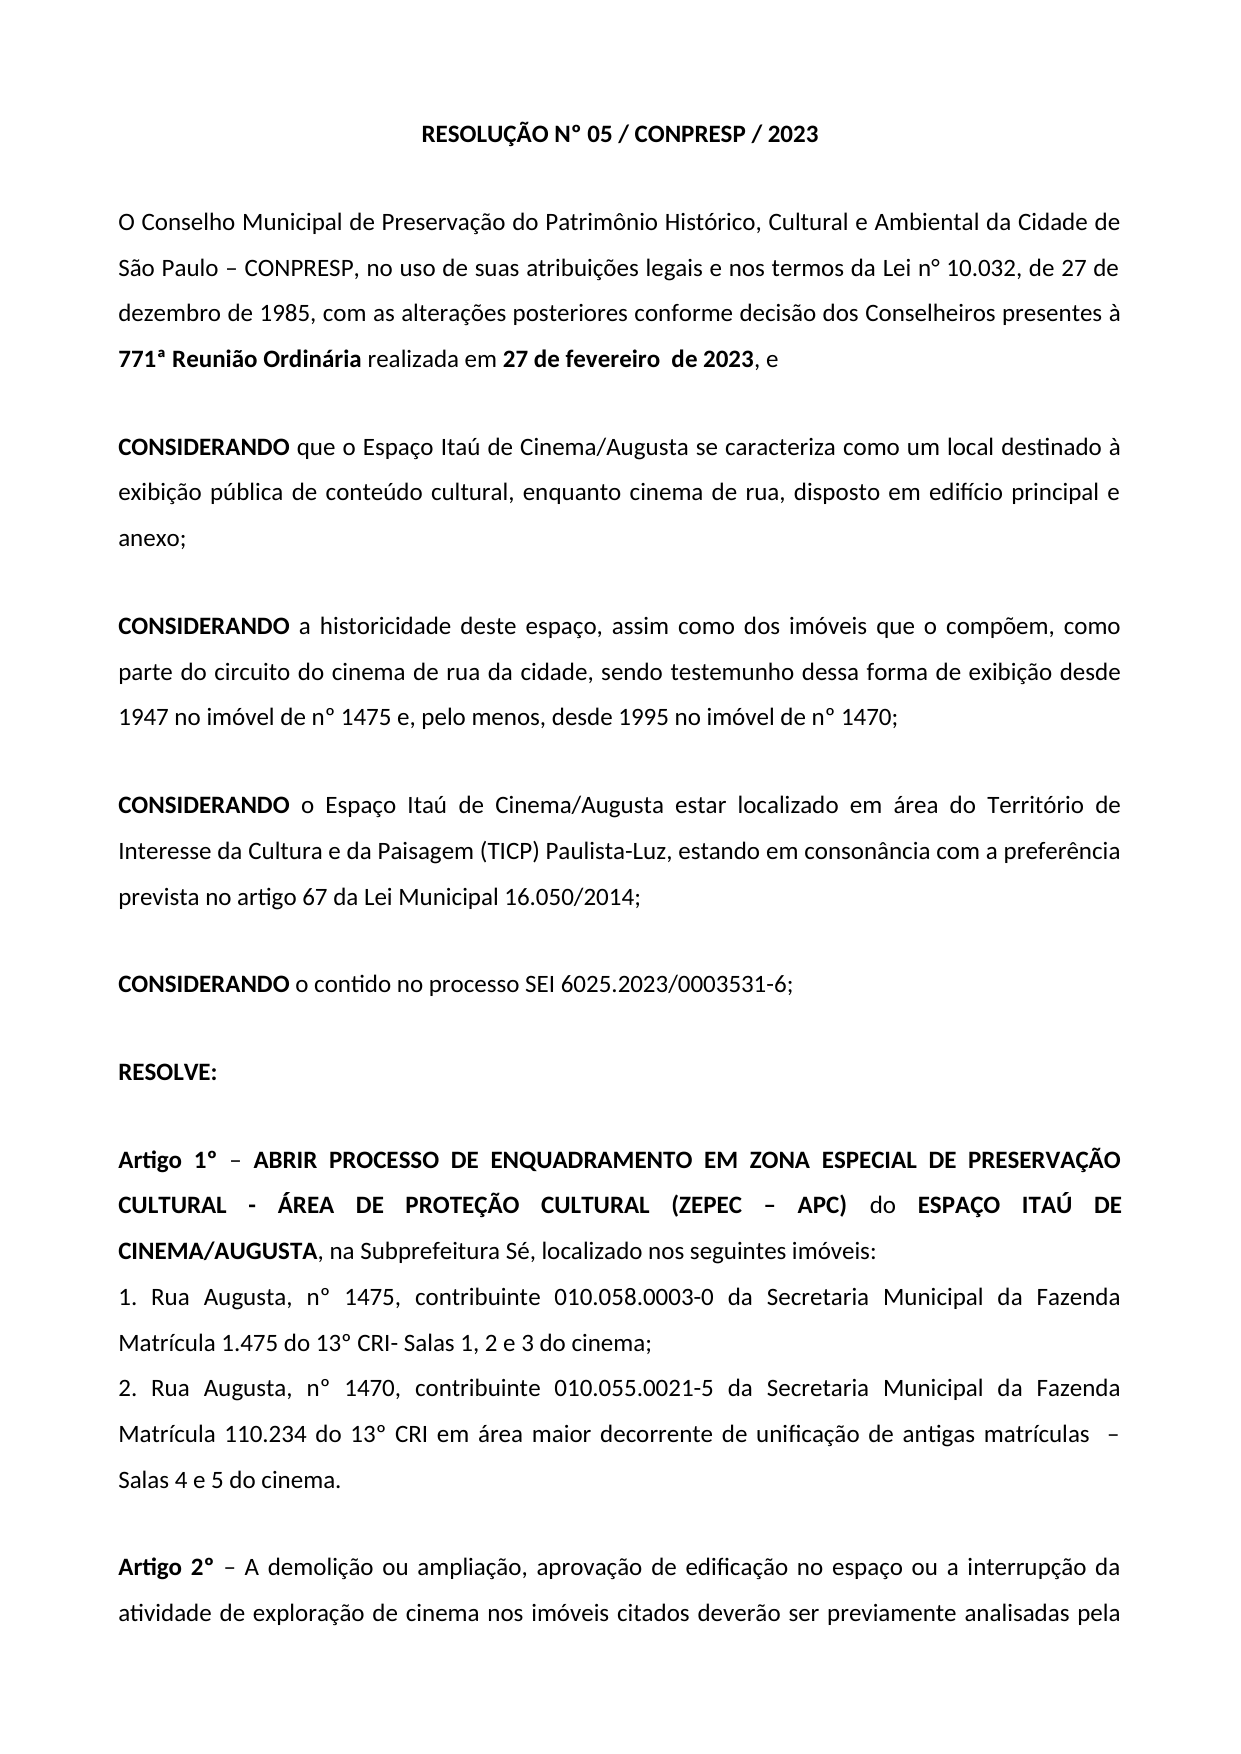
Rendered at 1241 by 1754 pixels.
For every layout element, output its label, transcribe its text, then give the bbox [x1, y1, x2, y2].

text 2. Rua Augusta, nº 1470, contribuinte 010.055.0021-5 da Secretaria Municipal da Fazenda Matrícula 110.234 do 13º CRI em área maior decorrente de unificação de antigas matrículas – Salas 4 e 5 do cinema. [118, 1372, 1122, 1494]
text CONSIDERANDO o Espaço Itaú de Cinema/Augusta estar localizado em área do Território de Interesse da Cultura e da Paisagem (TICP) Paulista-Luz, estando em consonância com a preferência prevista no artigo 67 da Lei Municipal 16.050/2014; [118, 789, 1122, 911]
text Artigo 2º – A demolição ou ampliação, aprovação de edificação no espaço ou a interrupção da atividade de exploração de cinema nos imóveis citados deverão ser previamente analisadas pela [118, 1552, 1122, 1628]
text RESOLUÇÃO Nº 05 / CONPRESP / 2023 [118, 118, 1122, 149]
text RESOLVE: [118, 1056, 1122, 1087]
text 1. Rua Augusta, nº 1475, contribuinte 010.058.0003-0 da Secretaria Municipal da Fazenda Matrícula 1.475 do 13º CRI- Salas 1, 2 e 3 do cinema; [118, 1281, 1122, 1357]
text O Conselho Municipal de Preservação do Patrimônio Histórico, Cultural e Ambiental da Cidade de São Paulo – CONPRESP, no uso de suas atribuições legais e nos termos da Lei n° 10.032, de 27 de dezembro de 1985, com as alterações posteriores conforme decisão dos Conselheiros presentes à 771ª Reunião Ordinária realizada em 27 de fevereiro de 2023, e [118, 206, 1122, 374]
text CONSIDERANDO que o Espaço Itaú de Cinema/Augusta se caracteriza como um local destinado à exibição pública de conteúdo cultural, enquanto cinema de rua, disposto em edifício principal e anexo; [118, 431, 1122, 553]
text Artigo 1º – ABRIR PROCESSO DE ENQUADRAMENTO EM ZONA ESPECIAL DE PRESERVAÇÃO CULTURAL - ÁREA DE PROTEÇÃO CULTURAL (ZEPEC – APC) do ESPAÇO ITAÚ DE CINEMA/AUGUSTA, na Subprefeitura Sé, localizado nos seguintes imóveis: [118, 1144, 1122, 1266]
text CONSIDERANDO o contido no processo SEI 6025.2023/0003531-6; [118, 968, 1122, 999]
text CONSIDERANDO a historicidade deste espaço, assim como dos imóveis que o compõem, como parte do circuito do cinema de rua da cidade, sendo testemunho dessa forma de exibição desde 1947 no imóvel de nº 1475 e, pelo menos, desde 1995 no imóvel de nº 1470; [118, 610, 1122, 732]
